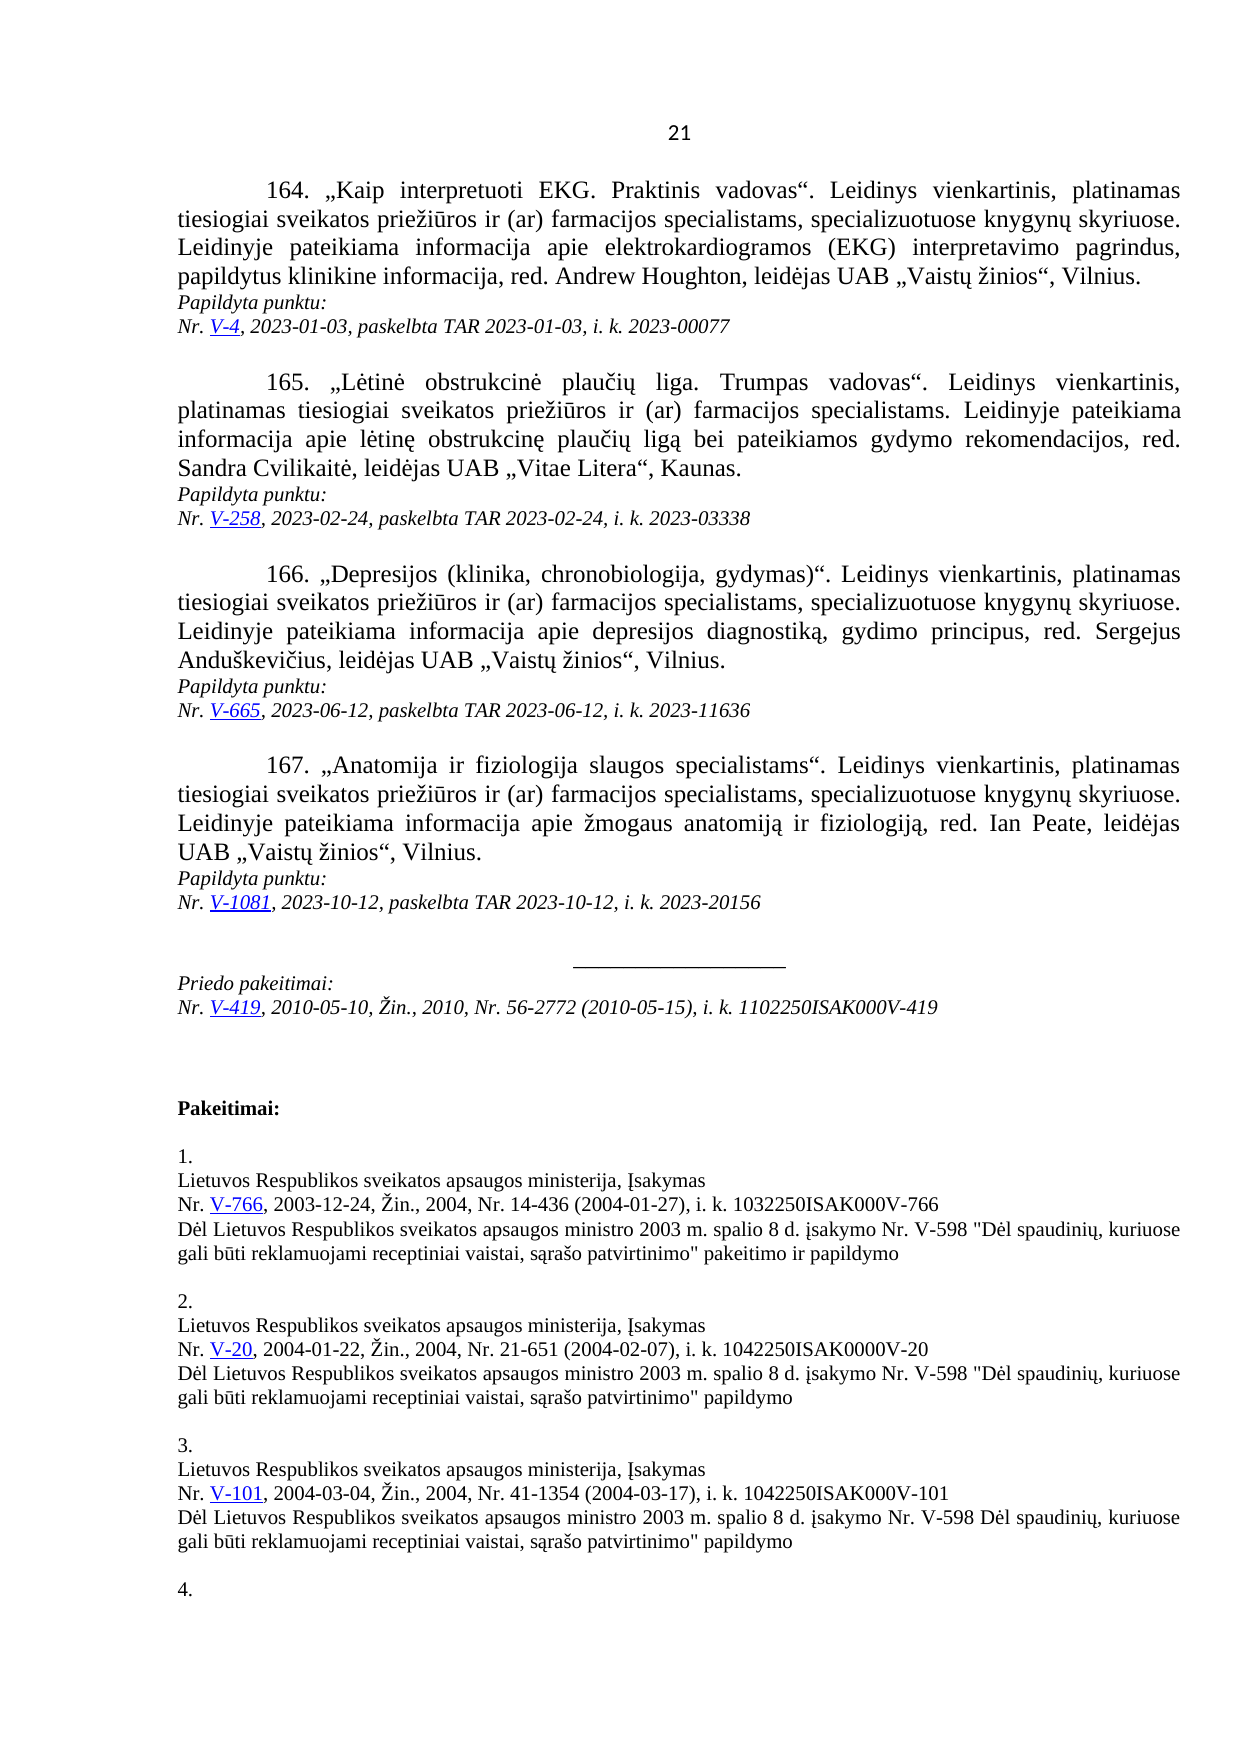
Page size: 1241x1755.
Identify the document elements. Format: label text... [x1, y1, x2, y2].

text _________________ [177, 942, 1181, 971]
text 167. „Anatomija ir fiziologija slaugos specialistams“. Leidinys vienkartinis, platinamas tiesiogiai sveikatos priežiūros ir (ar) farmacijos specialistams, specializuotuose knygynų skyriuose. Leidinyje pateikiama informacija apie žmogaus anatomiją ir fiziologiją, red. Ian Peate, leidėjas UAB „Vaistų žinios“, Vilnius. [177, 751, 1181, 866]
text Nr. V-20, 2004-01-22, Žin., 2004, Nr. 21-651 (2004-02-07), i. k. 1042250ISAK0000V-20 [177, 1337, 1181, 1361]
text Papildyta punktu: [177, 290, 1181, 314]
text Nr. V-665, 2023-06-12, paskelbta TAR 2023-06-12, i. k. 2023-11636 [177, 698, 1181, 722]
text Lietuvos Respublikos sveikatos apsaugos ministerija, Įsakymas [177, 1457, 1181, 1481]
text 166. „Depresijos (klinika, chronobiologija, gydymas)“. Leidinys vienkartinis, platinamas tiesiogiai sveikatos priežiūros ir (ar) farmacijos specialistams, specializuotuose knygynų skyriuose. Leidinyje pateikiama informacija apie depresijos diagnostiką, gydimo principus, red. Sergejus Anduškevičius, leidėjas UAB „Vaistų žinios“, Vilnius. [177, 559, 1181, 674]
text Dėl Lietuvos Respublikos sveikatos apsaugos ministro 2003 m. spalio 8 d. įsakymo Nr. V-598 Dėl spaudinių, kuriuose gali būti reklamuojami receptiniai vaistai, sąrašo patvirtinimo" papildymo [177, 1505, 1181, 1553]
text Lietuvos Respublikos sveikatos apsaugos ministerija, Įsakymas [177, 1313, 1181, 1337]
text 165. „Lėtinė obstrukcinė plaučių liga. Trumpas vadovas“. Leidinys vienkartinis, platinamas tiesiogiai sveikatos priežiūros ir (ar) farmacijos specialistams. Leidinyje pateikiama informacija apie lėtinę obstrukcinę plaučių ligą bei pateikiamos gydymo rekomendacijos, red. Sandra Cvilikaitė, leidėjas UAB „Vitae Litera“, Kaunas. [177, 367, 1181, 482]
text Dėl Lietuvos Respublikos sveikatos apsaugos ministro 2003 m. spalio 8 d. įsakymo Nr. V-598 "Dėl spaudinių, kuriuose gali būti reklamuojami receptiniai vaistai, sąrašo patvirtinimo" pakeitimo ir papildymo [177, 1216, 1181, 1264]
text Nr. V-1081, 2023-10-12, paskelbta TAR 2023-10-12, i. k. 2023-20156 [177, 889, 1181, 914]
text Lietuvos Respublikos sveikatos apsaugos ministerija, Įsakymas [177, 1168, 1181, 1192]
text Nr. V-419, 2010-05-10, Žin., 2010, Nr. 56-2772 (2010-05-15), i. k. 1102250ISAK000V-419 [177, 995, 1181, 1019]
text Priedo pakeitimai: [177, 971, 1181, 995]
text 2. [177, 1289, 1181, 1313]
text Nr. V-4, 2023-01-03, paskelbta TAR 2023-01-03, i. k. 2023-00077 [177, 314, 1181, 338]
text Papildyta punktu: [177, 482, 1181, 506]
text 4. [177, 1577, 1181, 1601]
text Dėl Lietuvos Respublikos sveikatos apsaugos ministro 2003 m. spalio 8 d. įsakymo Nr. V-598 "Dėl spaudinių, kuriuose gali būti reklamuojami receptiniai vaistai, sąrašo patvirtinimo" papildymo [177, 1361, 1181, 1409]
text 3. [177, 1433, 1181, 1457]
text Nr. V-101, 2004-03-04, Žin., 2004, Nr. 41-1354 (2004-03-17), i. k. 1042250ISAK000V-101 [177, 1481, 1181, 1505]
text Papildyta punktu: [177, 866, 1181, 889]
text Pakeitimai: [177, 1096, 1181, 1120]
text 1. [177, 1144, 1181, 1168]
text Papildyta punktu: [177, 674, 1181, 698]
text Nr. V-258, 2023-02-24, paskelbta TAR 2023-02-24, i. k. 2023-03338 [177, 506, 1181, 530]
text Nr. V-766, 2003-12-24, Žin., 2004, Nr. 14-436 (2004-01-27), i. k. 1032250ISAK000V-766 [177, 1192, 1181, 1216]
text 164. „Kaip interpretuoti EKG. Praktinis vadovas“. Leidinys vienkartinis, platinamas tiesiogiai sveikatos priežiūros ir (ar) farmacijos specialistams, specializuotuose knygynų skyriuose. Leidinyje pateikiama informacija apie elektrokardiogramos (EKG) interpretavimo pagrindus, papildytus klinikine informacija, red. Andrew Houghton, leidėjas UAB „Vaistų žinios“, Vilnius. [177, 175, 1181, 290]
